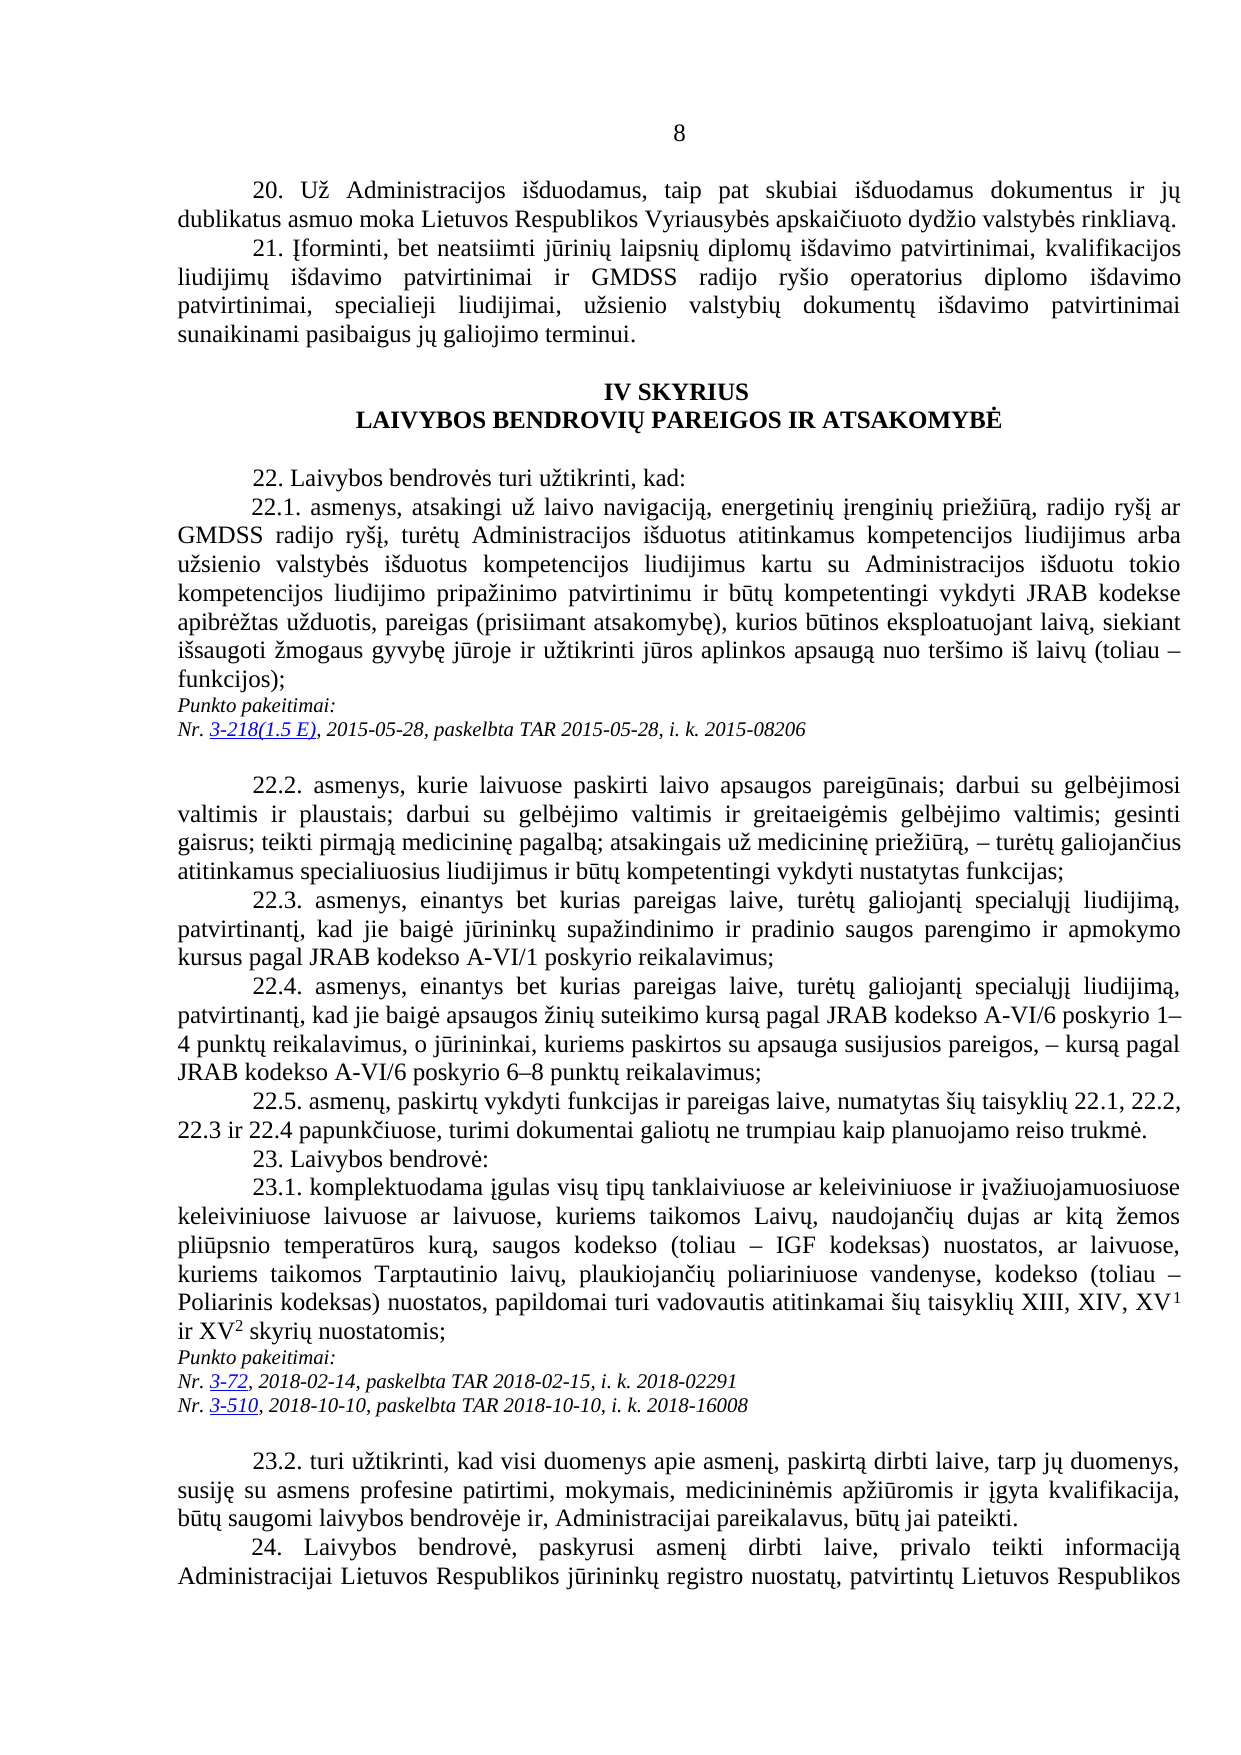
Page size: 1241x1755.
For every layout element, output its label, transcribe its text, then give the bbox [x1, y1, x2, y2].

text IV SKYRIUS [177, 377, 1181, 406]
text Nr. 3-510, 2018-10-10, paskelbta TAR 2018-10-10, i. k. 2018-16008 [177, 1393, 1181, 1417]
text 22. Laivybos bendrovės turi užtikrinti, kad: [177, 463, 1181, 492]
text 22.2. asmenys, kurie laivuose paskirti laivo apsaugos pareigūnais; darbui su gelbėjimosi valtimis ir plaustais; darbui su gelbėjimo valtimis ir greitaeigėmis gelbėjimo valtimis; gesinti gaisrus; teikti pirmąją medicininę pagalbą; atsakingais už medicininę priežiūrą, – turėtų galiojančius atitinkamus specialiuosius liudijimus ir būtų kompetentingi vykdyti nustatytas funkcijas; [177, 770, 1181, 885]
text 22.5. asmenų, paskirtų vykdyti funkcijas ir pareigas laive, numatytas šių taisyklių 22.1, 22.2, 22.3 ir 22.4 papunkčiuose, turimi dokumentai galiotų ne trumpiau kaip planuojamo reiso trukmė. [177, 1086, 1181, 1144]
text Punkto pakeitimai: [177, 693, 1181, 717]
text 20. Už Administracijos išduodamus, taip pat skubiai išduodamus dokumentus ir jų dublikatus asmuo moka Lietuvos Respublikos Vyriausybės apskaičiuoto dydžio valstybės rinkliavą. [177, 176, 1181, 233]
text 21. Įforminti, bet neatsiimti jūrinių laipsnių diplomų išdavimo patvirtinimai, kvalifikacijos liudijimų išdavimo patvirtinimai ir GMDSS radijo ryšio operatorius diplomo išdavimo patvirtinimai, specialieji liudijimai, užsienio valstybių dokumentų išdavimo patvirtinimai sunaikinami pasibaigus jų galiojimo terminui. [177, 233, 1181, 348]
text 23.1. komplektuodama įgulas visų tipų tanklaiviuose ar keleiviniuose ir įvažiuojamuosiuose keleiviniuose laivuose ar laivuose, kuriems taikomos Laivų, naudojančių dujas ar kitą žemos pliūpsnio temperatūros kurą, saugos kodekso (toliau – IGF kodeksas) nuostatos, ar laivuose, kuriems taikomos Tarptautinio laivų, plaukiojančių poliariniuose vandenyse, kodekso (toliau – Poliarinis kodeksas) nuostatos, papildomai turi vadovautis atitinkamai šių taisyklių XIII, XIV, XV1 ir XV2 skyrių nuostatomis; [177, 1172, 1181, 1345]
text 22.1. asmenys, atsakingi už laivo navigaciją, energetinių įrenginių priežiūrą, radijo ryšį ar GMDSS radijo ryšį, turėtų Administracijos išduotus atitinkamus kompetencijos liudijimus arba užsienio valstybės išduotus kompetencijos liudijimus kartu su Administracijos išduotu tokio kompetencijos liudijimo pripažinimo patvirtinimu ir būtų kompetentingi vykdyti JRAB kodekse apibrėžtas užduotis, pareigas (prisiimant atsakomybę), kurios būtinos eksploatuojant laivą, siekiant išsaugoti žmogaus gyvybę jūroje ir užtikrinti jūros aplinkos apsaugą nuo teršimo iš laivų (toliau – funkcijos); [177, 492, 1181, 693]
text 23. Laivybos bendrovė: [177, 1144, 1181, 1172]
text 22.4. asmenys, einantys bet kurias pareigas laive, turėtų galiojantį specialųjį liudijimą, patvirtinantį, kad jie baigė apsaugos žinių suteikimo kursą pagal JRAB kodekso A-VI/6 poskyrio 1–4 punktų reikalavimus, o jūrininkai, kuriems paskirtos su apsauga susijusios pareigos, – kursą pagal JRAB kodekso A-VI/6 poskyrio 6–8 punktų reikalavimus; [177, 971, 1181, 1086]
text LAIVYBOS BENDROVIŲ PAREIGOS IR ATSAKOMYBĖ [177, 406, 1181, 434]
text Nr. 3-218(1.5 E), 2015-05-28, paskelbta TAR 2015-05-28, i. k. 2015-08206 [177, 717, 1181, 741]
text 23.2. turi užtikrinti, kad visi duomenys apie asmenį, paskirtą dirbti laive, tarp jų duomenys, susiję su asmens profesine patirtimi, mokymais, medicininėmis apžiūromis ir įgyta kvalifikacija, būtų saugomi laivybos bendrovėje ir, Administracijai pareikalavus, būtų jai pateikti. [177, 1446, 1181, 1532]
text 22.3. asmenys, einantys bet kurias pareigas laive, turėtų galiojantį specialųjį liudijimą, patvirtinantį, kad jie baigė jūrininkų supažindinimo ir pradinio saugos parengimo ir apmokymo kursus pagal JRAB kodekso A-VI/1 poskyrio reikalavimus; [177, 885, 1181, 971]
text Punkto pakeitimai: [177, 1345, 1181, 1369]
text 24. Laivybos bendrovė, paskyrusi asmenį dirbti laive, privalo teikti informaciją Administracijai Lietuvos Respublikos jūrininkų registro nuostatų, patvirtintų Lietuvos Respublikos [177, 1532, 1181, 1590]
text Nr. 3-72, 2018-02-14, paskelbta TAR 2018-02-15, i. k. 2018-02291 [177, 1369, 1181, 1393]
